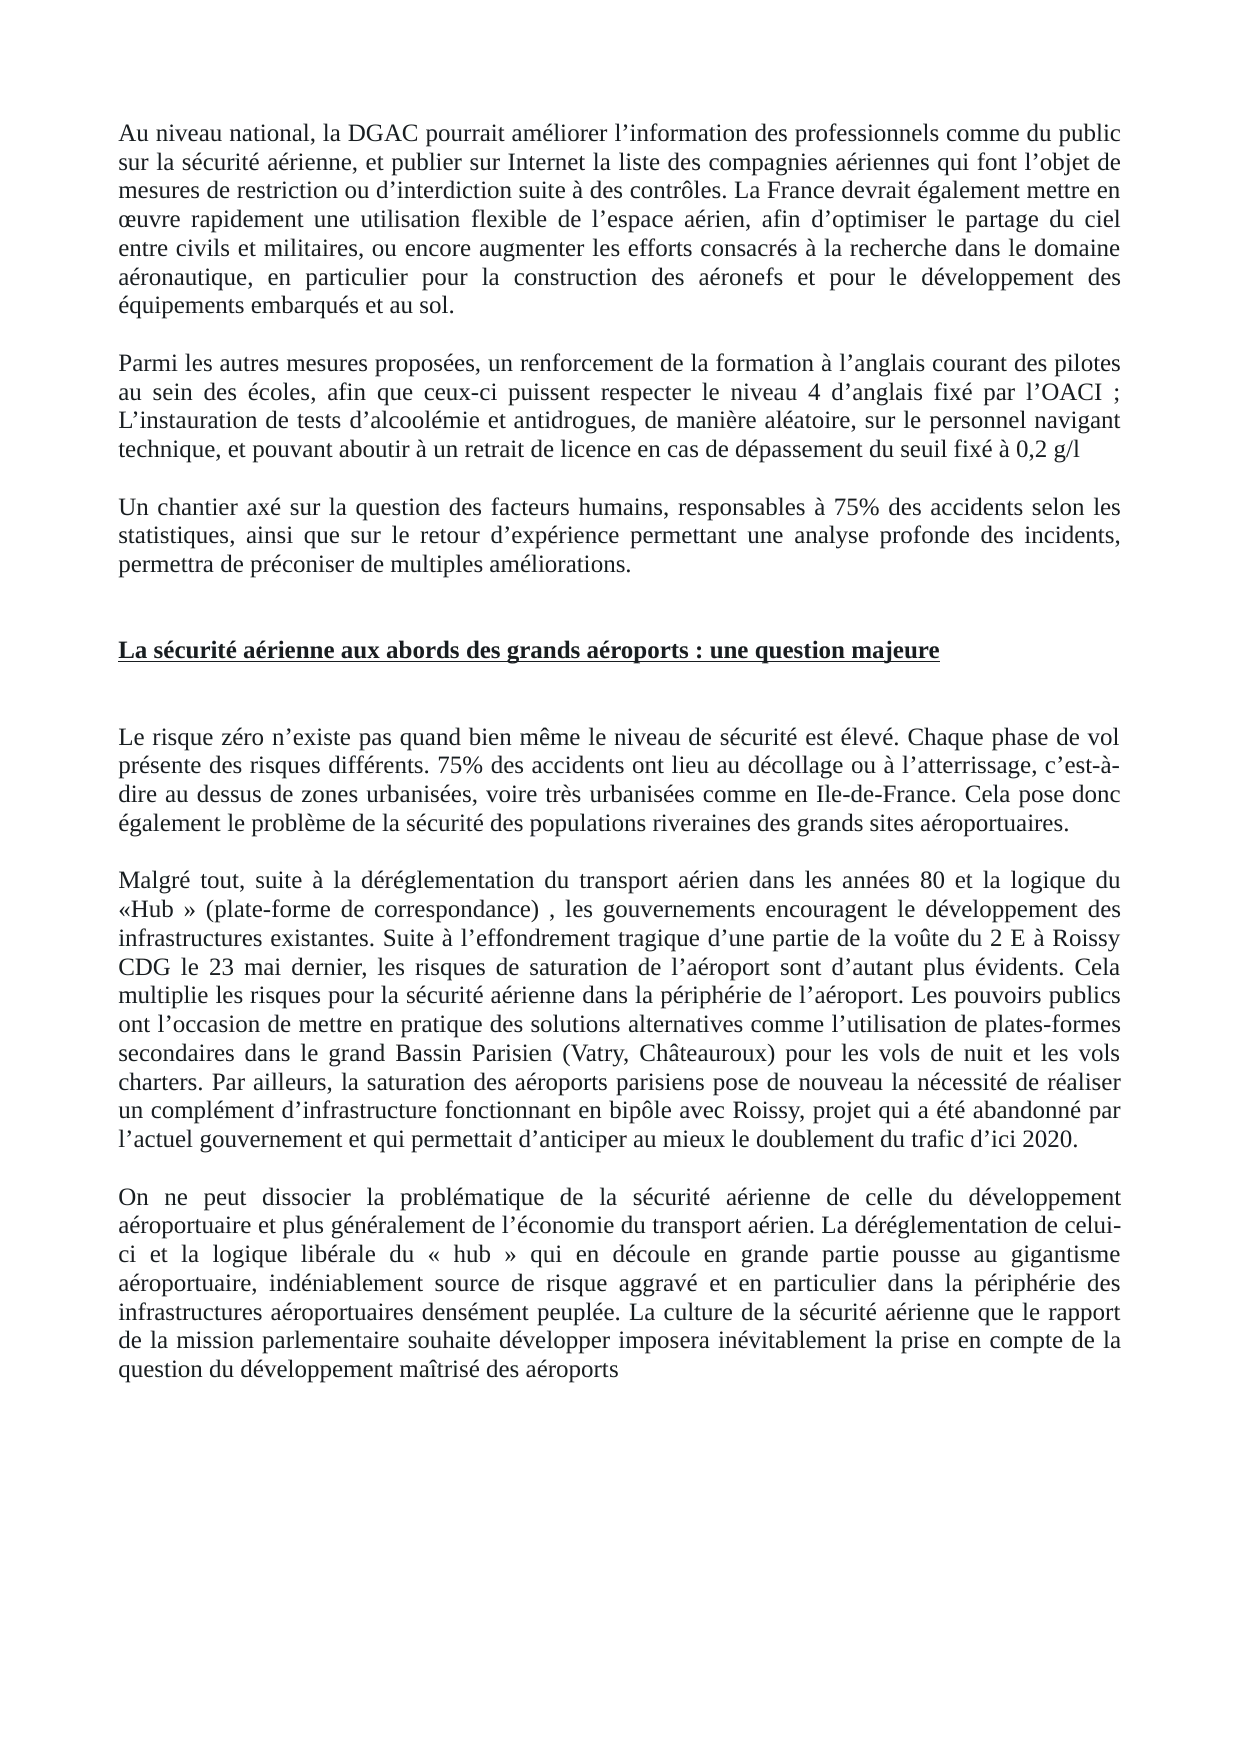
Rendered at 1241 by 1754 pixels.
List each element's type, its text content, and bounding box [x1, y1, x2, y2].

text Le risque zéro n’existe pas quand bien même le niveau de sécurité est élevé. Chaque phase de vol présente des risques différents. 75% des accidents ont lieu au décollage ou à l’atterrissage, c’est-à-dire au dessus de zones urbanisées, voire très urbanisées comme en Ile-de-France. Cela pose donc également le problème de la sécurité des populations riveraines des grands sites aéroportuaires. [118, 664, 1122, 837]
text La sécurité aérienne aux abords des grands aéroports : une question majeure [118, 578, 1122, 664]
text Malgré tout, suite à la déréglementation du transport aérien dans les années 80 et la logique du «Hub » (plate-forme de correspondance) , les gouvernements encouragent le développement des infrastructures existantes. Suite à l’effondrement tragique d’une partie de la voûte du 2 E à Roissy CDG le 23 mai dernier, les risques de saturation de l’aéroport sont d’autant plus évidents. Cela multiplie les risques pour la sécurité aérienne dans la périphérie de l’aéroport. Les pouvoirs publics ont l’occasion de mettre en pratique des solutions alternatives comme l’utilisation de plates-formes secondaires dans le grand Bassin Parisien (Vatry, Châteauroux) pour les vols de nuit et les vols charters. Par ailleurs, la saturation des aéroports parisiens pose de nouveau la nécessité de réaliser un complément d’infrastructure fonctionnant en bipôle avec Roissy, projet qui a été abandonné par l’actuel gouvernement et qui permettait d’anticiper au mieux le doublement du trafic d’ici 2020. [118, 837, 1122, 1153]
text Un chantier axé sur la question des facteurs humains, responsables à 75% des accidents selon les statistiques, ainsi que sur le retour d’expérience permettant une analyse profonde des incidents, permettra de préconiser de multiples améliorations. [118, 463, 1122, 578]
text On ne peut dissocier la problématique de la sécurité aérienne de celle du développement aéroportuaire et plus généralement de l’économie du transport aérien. La déréglementation de celui-ci et la logique libérale du « hub » qui en découle en grande partie pousse au gigantisme aéroportuaire, indéniablement source de risque aggravé et en particulier dans la périphérie des infrastructures aéroportuaires densément peuplée. La culture de la sécurité aérienne que le rapport de la mission parlementaire souhaite développer imposera inévitablement la prise en compte de la question du développement maîtrisé des aéroports [118, 1153, 1122, 1383]
text Parmi les autres mesures proposées, un renforcement de la formation à l’anglais courant des pilotes au sein des écoles, afin que ceux-ci puissent respecter le niveau 4 d’anglais fixé par l’OACI ; L’instauration de tests d’alcoolémie et antidrogues, de manière aléatoire, sur le personnel navigant technique, et pouvant aboutir à un retrait de licence en cas de dépassement du seuil fixé à 0,2 g/l [118, 319, 1122, 463]
text Au niveau national, la DGAC pourrait améliorer l’information des professionnels comme du public sur la sécurité aérienne, et publier sur Internet la liste des compagnies aériennes qui font l’objet de mesures de restriction ou d’interdiction suite à des contrôles. La France devrait également mettre en œuvre rapidement une utilisation flexible de l’espace aérien, afin d’optimiser le partage du ciel entre civils et militaires, ou encore augmenter les efforts consacrés à la recherche dans le domaine aéronautique, en particulier pour la construction des aéronefs et pour le développement des équipements embarqués et au sol. [118, 118, 1122, 319]
